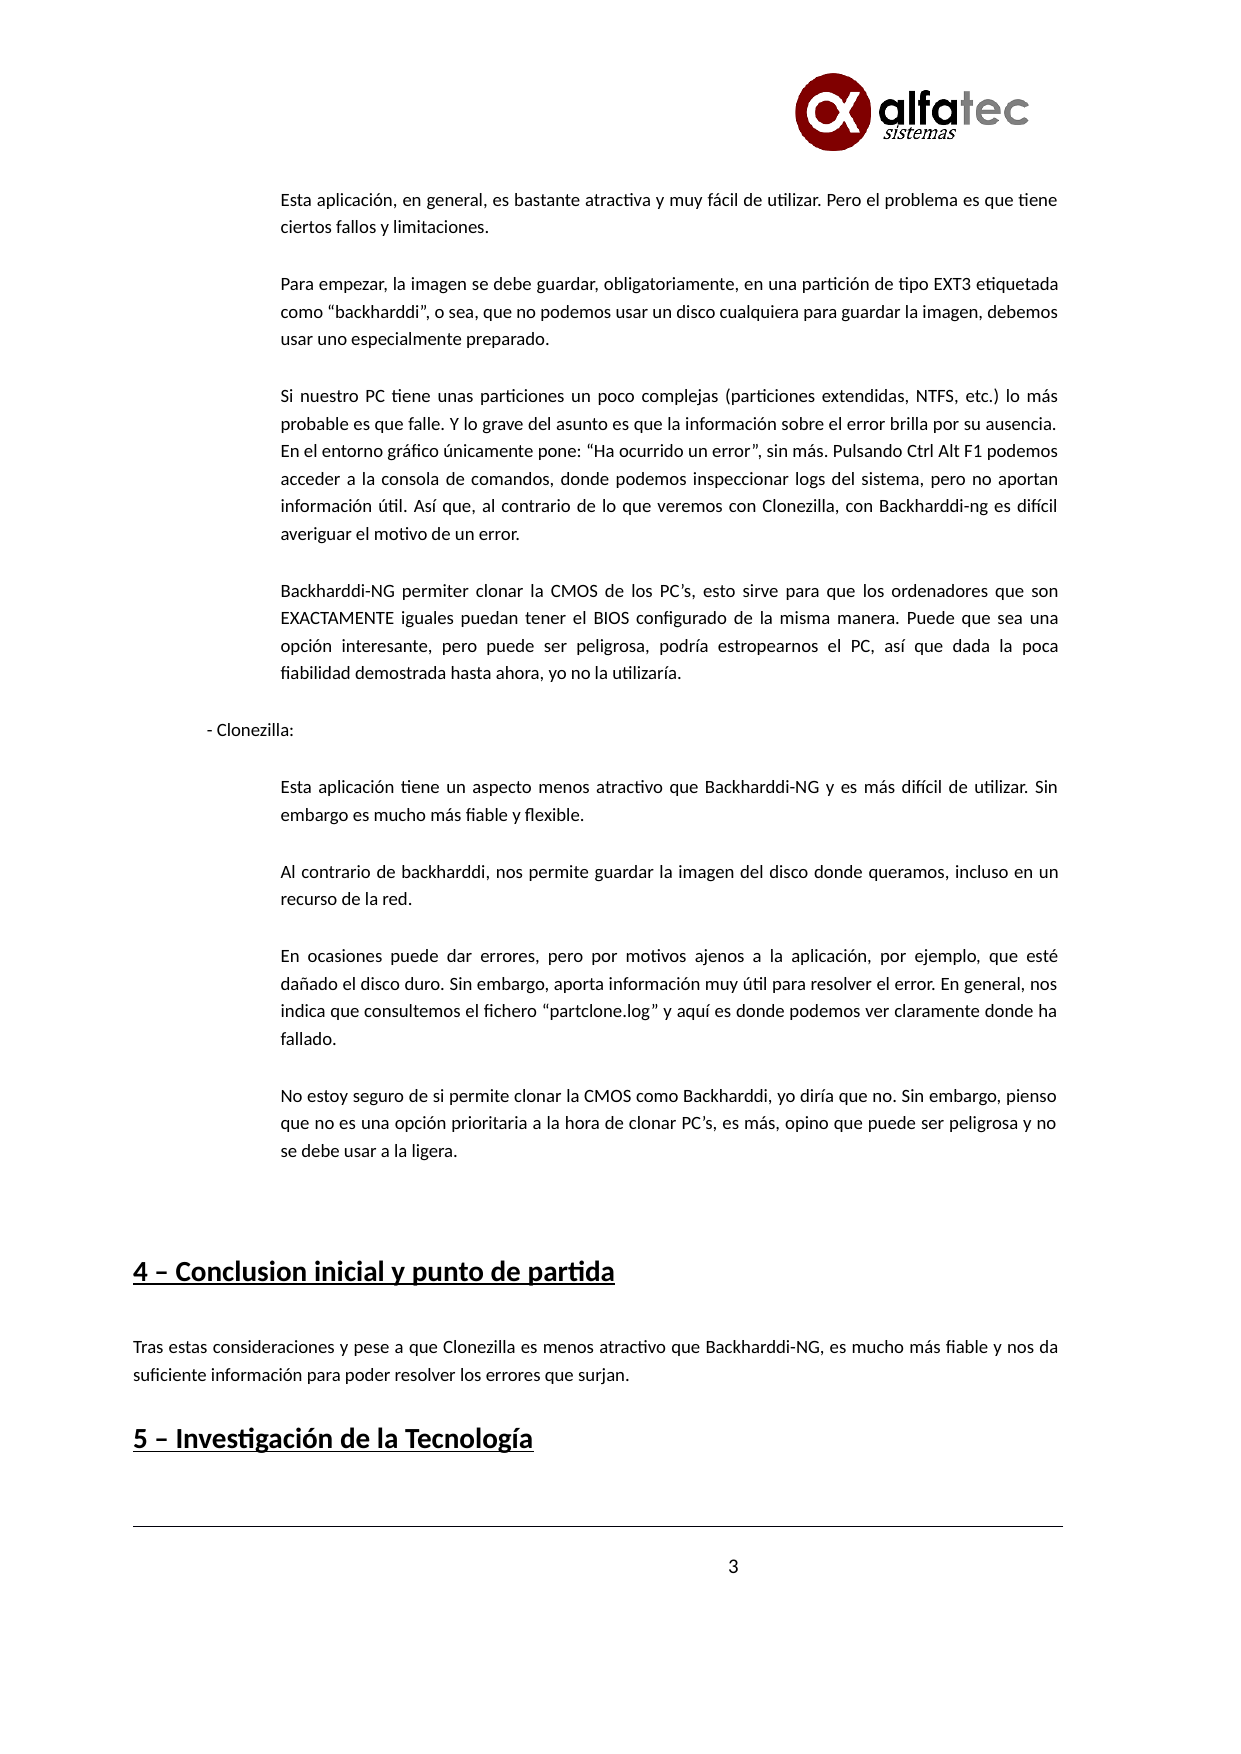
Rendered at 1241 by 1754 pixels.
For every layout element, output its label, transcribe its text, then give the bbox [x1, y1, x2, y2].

text Esta aplicación tiene un aspecto menos atractivo que Backharddi-NG y es más difícil de utilizar. Sin embargo es mucho más fiable y flexible. [280, 775, 1059, 826]
picture [795, 73, 1031, 151]
text Para empezar, la imagen se debe guardar, obligatoriamente, en una partición de tipo EXT3 etiquetada como “backharddi”, o sea, que no podemos usar un disco cualquiera para guardar la imagen, debemos usar uno especialmente preparado. [280, 272, 1059, 350]
text No estoy seguro de si permite clonar la CMOS como Backharddi, yo diría que no. Sin embargo, pienso que no es una opción prioritaria a la hora de clonar PC’s, es más, opino que puede ser peligrosa y no se debe usar a la ligera. [280, 1084, 1059, 1162]
text Esta aplicación, en general, es bastante atractiva y muy fácil de utilizar. Pero el problema es que tiene ciertos fallos y limitaciones. [280, 188, 1059, 238]
text Backharddi-NG permiter clonar la CMOS de los PC’s, esto sirve para que los ordenadores que son EXACTAMENTE iguales puedan tener el BIOS configurado de la misma manera. Puede que sea una opción interesante, pero puede ser peligrosa, podría estropearnos el PC, así que dada la poca fiabilidad demostrada hasta ahora, yo no la utilizaría. [280, 579, 1059, 684]
text Tras estas consideraciones y pese a que Clonezilla es menos atractivo que Backharddi-NG, es mucho más fiable y nos da suficiente información para poder resolver los errores que surjan. [133, 1336, 1059, 1386]
text Si nuestro PC tiene unas particiones un poco complejas (particiones extendidas, NTFS, etc.) lo más probable es que falle. Y lo grave del asunto es que la información sobre el error brilla por su ausencia. En el entorno gráfico únicamente pone: “Ha ocurrido un error”, sin más. Pulsando Ctrl Alt F1 podemos acceder a la consola de comandos, donde podemos inspeccionar logs del sistema, pero no aportan información útil. Así que, al contrario de lo que veremos con Clonezilla, con Backharddi-ng es difícil averiguar el motivo de un error. [280, 384, 1059, 545]
text 5 – Investigación de la Tecnología [133, 1420, 1063, 1456]
text Al contrario de backharddi, nos permite guardar la imagen del disco donde queramos, incluso en un recurso de la red. [280, 860, 1059, 910]
text En ocasiones puede dar errores, pero por motivos ajenos a la aplicación, por ejemplo, que esté dañado el disco duro. Sin embargo, aporta información muy útil para resolver el error. En general, nos indica que consultemos el fichero “partclone.log” y aquí es donde podemos ver claramente donde ha fallado. [280, 944, 1059, 1050]
text - Clonezilla: [207, 718, 1059, 741]
text 4 – Conclusion inicial y punto de partida [133, 1253, 1063, 1288]
